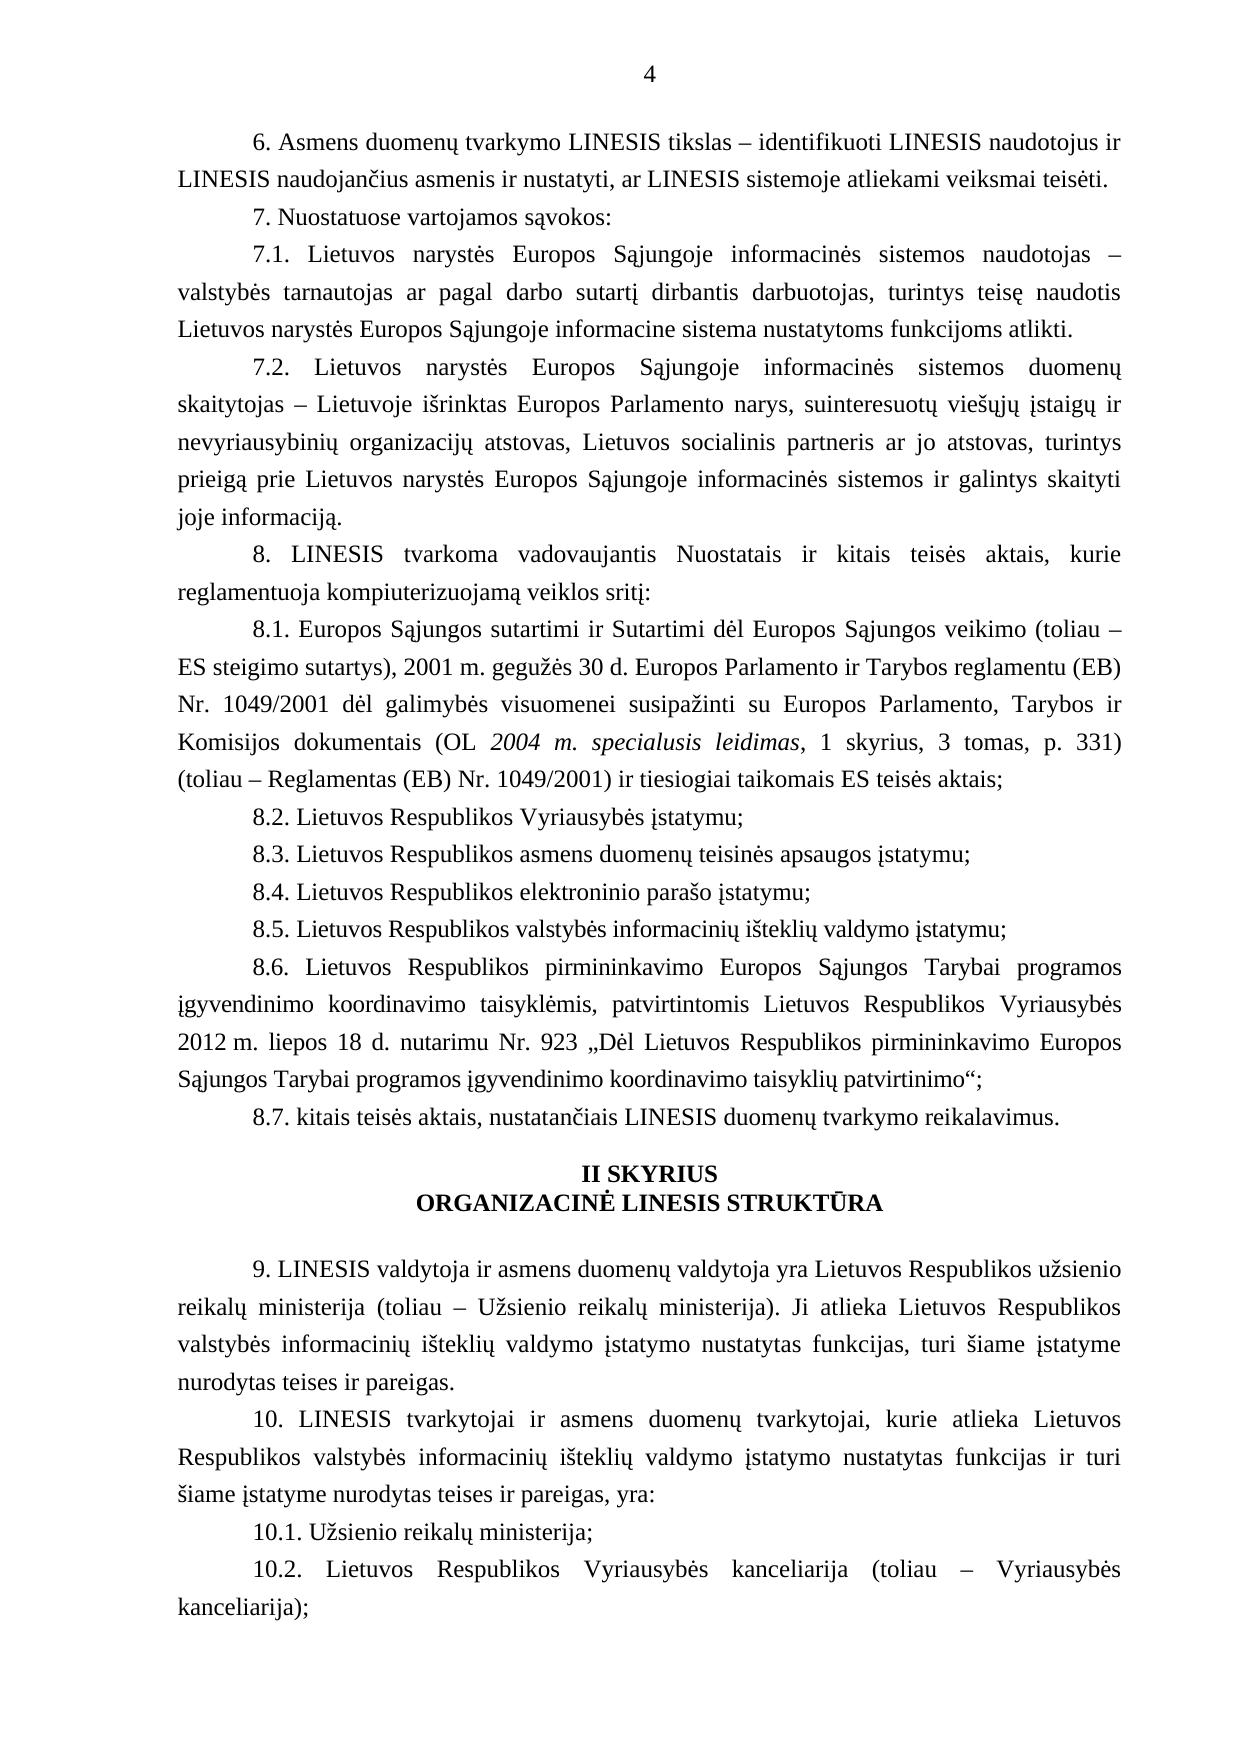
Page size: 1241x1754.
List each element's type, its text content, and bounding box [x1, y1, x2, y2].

text 10.1. Užsienio reikalų ministerija; [177, 1508, 1122, 1546]
text 7.1. Lietuvos narystės Europos Sąjungoje informacinės sistemos naudotojas – valstybės tarnautojas ar pagal darbo sutartį dirbantis darbuotojas, turintys teisę naudotis Lietuvos narystės Europos Sąjungoje informacine sistema nustatytoms funkcijoms atlikti. [177, 231, 1122, 343]
text II SKYRIUS [177, 1159, 1122, 1188]
text 8.7. kitais teisės aktais, nustatančiais LINESIS duomenų tvarkymo reikalavimus. [177, 1093, 1122, 1131]
text 10. LINESIS tvarkytojai ir asmens duomenų tvarkytojai, kurie atlieka Lietuvos Respublikos valstybės informacinių išteklių valdymo įstatymo nustatytas funkcijas ir turi šiame įstatyme nurodytas teises ir pareigas, yra: [177, 1396, 1122, 1508]
text 8.6. Lietuvos Respublikos pirmininkavimo Europos Sąjungos Tarybai programos įgyvendinimo koordinavimo taisyklėmis, patvirtintomis Lietuvos Respublikos Vyriausybės 2012 m. liepos 18 d. nutarimu Nr. 923 „Dėl Lietuvos Respublikos pirmininkavimo Europos Sąjungos Tarybai programos įgyvendinimo koordinavimo taisyklių patvirtinimo“; [177, 943, 1122, 1093]
text 7. Nuostatuose vartojamos sąvokos: [177, 193, 1122, 231]
text 8.3. Lietuvos Respublikos asmens duomenų teisinės apsaugos įstatymu; [177, 831, 1122, 868]
text ORGANIZACINĖ LINESIS STRUKTŪRA [177, 1188, 1122, 1217]
text 8.5. Lietuvos Respublikos valstybės informacinių išteklių valdymo įstatymu; [177, 906, 1122, 943]
text 7.2. Lietuvos narystės Europos Sąjungoje informacinės sistemos duomenų skaitytojas – Lietuvoje išrinktas Europos Parlamento narys, suinteresuotų viešųjų įstaigų ir nevyriausybinių organizacijų atstovas, Lietuvos socialinis partneris ar jo atstovas, turintys prieigą prie Lietuvos narystės Europos Sąjungoje informacinės sistemos ir galintys skaityti joje informaciją. [177, 343, 1122, 531]
text 8.4. Lietuvos Respublikos elektroninio parašo įstatymu; [177, 868, 1122, 906]
text 8.1. Europos Sąjungos sutartimi ir Sutartimi dėl Europos Sąjungos veikimo (toliau – ES steigimo sutartys), 2001 m. gegužės 30 d. Europos Parlamento ir Tarybos reglamentu (EB) Nr. 1049/2001 dėl galimybės visuomenei susipažinti su Europos Parlamento, Tarybos ir Komisijos dokumentais (OL 2004 m. specialusis leidimas, 1 skyrius, 3 tomas, p. 331) (toliau – Reglamentas (EB) Nr. 1049/2001) ir tiesiogiai taikomais ES teisės aktais; [177, 606, 1122, 793]
text 8.2. Lietuvos Respublikos Vyriausybės įstatymu; [177, 793, 1122, 831]
text 8. LINESIS tvarkoma vadovaujantis Nuostatais ir kitais teisės aktais, kurie reglamentuoja kompiuterizuojamą veiklos sritį: [177, 531, 1122, 606]
text 9. LINESIS valdytoja ir asmens duomenų valdytoja yra Lietuvos Respublikos užsienio reikalų ministerija (toliau – Užsienio reikalų ministerija). Ji atlieka Lietuvos Respublikos valstybės informacinių išteklių valdymo įstatymo nustatytas funkcijas, turi šiame įstatyme nurodytas teises ir pareigas. [177, 1246, 1122, 1396]
text 6. Asmens duomenų tvarkymo LINESIS tikslas – identifikuoti LINESIS naudotojus ir LINESIS naudojančius asmenis ir nustatyti, ar LINESIS sistemoje atliekami veiksmai teisėti. [177, 118, 1122, 193]
text 10.2. Lietuvos Respublikos Vyriausybės kanceliarija (toliau – Vyriausybės kanceliarija); [177, 1546, 1122, 1621]
